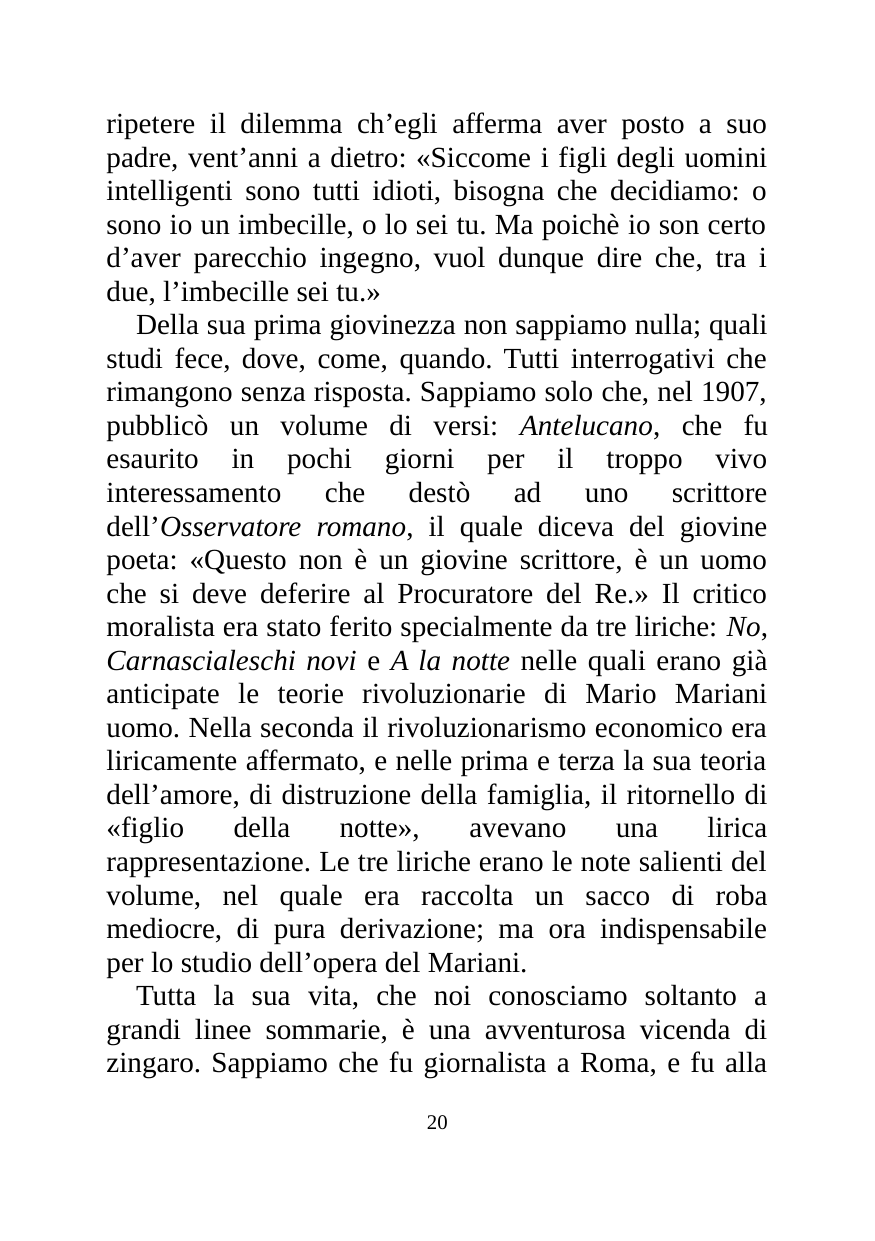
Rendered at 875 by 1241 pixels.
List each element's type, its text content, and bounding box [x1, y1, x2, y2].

text Della sua prima giovinezza non sappiamo nulla; quali studi fece, dove, come, quando. Tutti interrogativi che rimangono senza risposta. Sappiamo solo che, nel 1907, pubblicò un volume di versi: Antelucano, che fu esaurito in pochi giorni per il troppo vivo interessamento che destò ad uno scrittore dell’Osservatore romano, il quale diceva del giovine poeta: «Questo non è un giovine scrittore, è un uomo che si deve deferire al Procuratore del Re.» Il critico moralista era stato ferito specialmente da tre liriche: No, Carnascialeschi novi e A la notte nelle quali erano già anticipate le teorie rivoluzionarie di Mario Mariani uomo. Nella seconda il rivoluzionarismo economico era liricamente affermato, e nelle prima e terza la sua teoria dell’amore, di distruzione della famiglia, il ritornello di «figlio della notte», avevano una lirica rappresentazione. Le tre liriche erano le note salienti del volume, nel quale era raccolta un sacco di roba mediocre, di pura derivazione; ma ora indispensabile per lo studio dell’opera del Mariani. [106, 307, 768, 978]
text Tutta la sua vita, che noi conosciamo soltanto a grandi linee sommarie, è una avventurosa vicenda di zingaro. Sappiamo che fu giornalista a Roma, e fu alla [106, 978, 768, 1079]
text ripetere il dilemma ch’egli afferma aver posto a suo padre, vent’anni a dietro: «Siccome i figli degli uomini intelligenti sono tutti idioti, bisogna che decidiamo: o sono io un imbecille, o lo sei tu. Ma poichè io son certo d’aver parecchio ingegno, vuol dunque dire che, tra i due, l’imbecille sei tu.» [106, 106, 768, 307]
